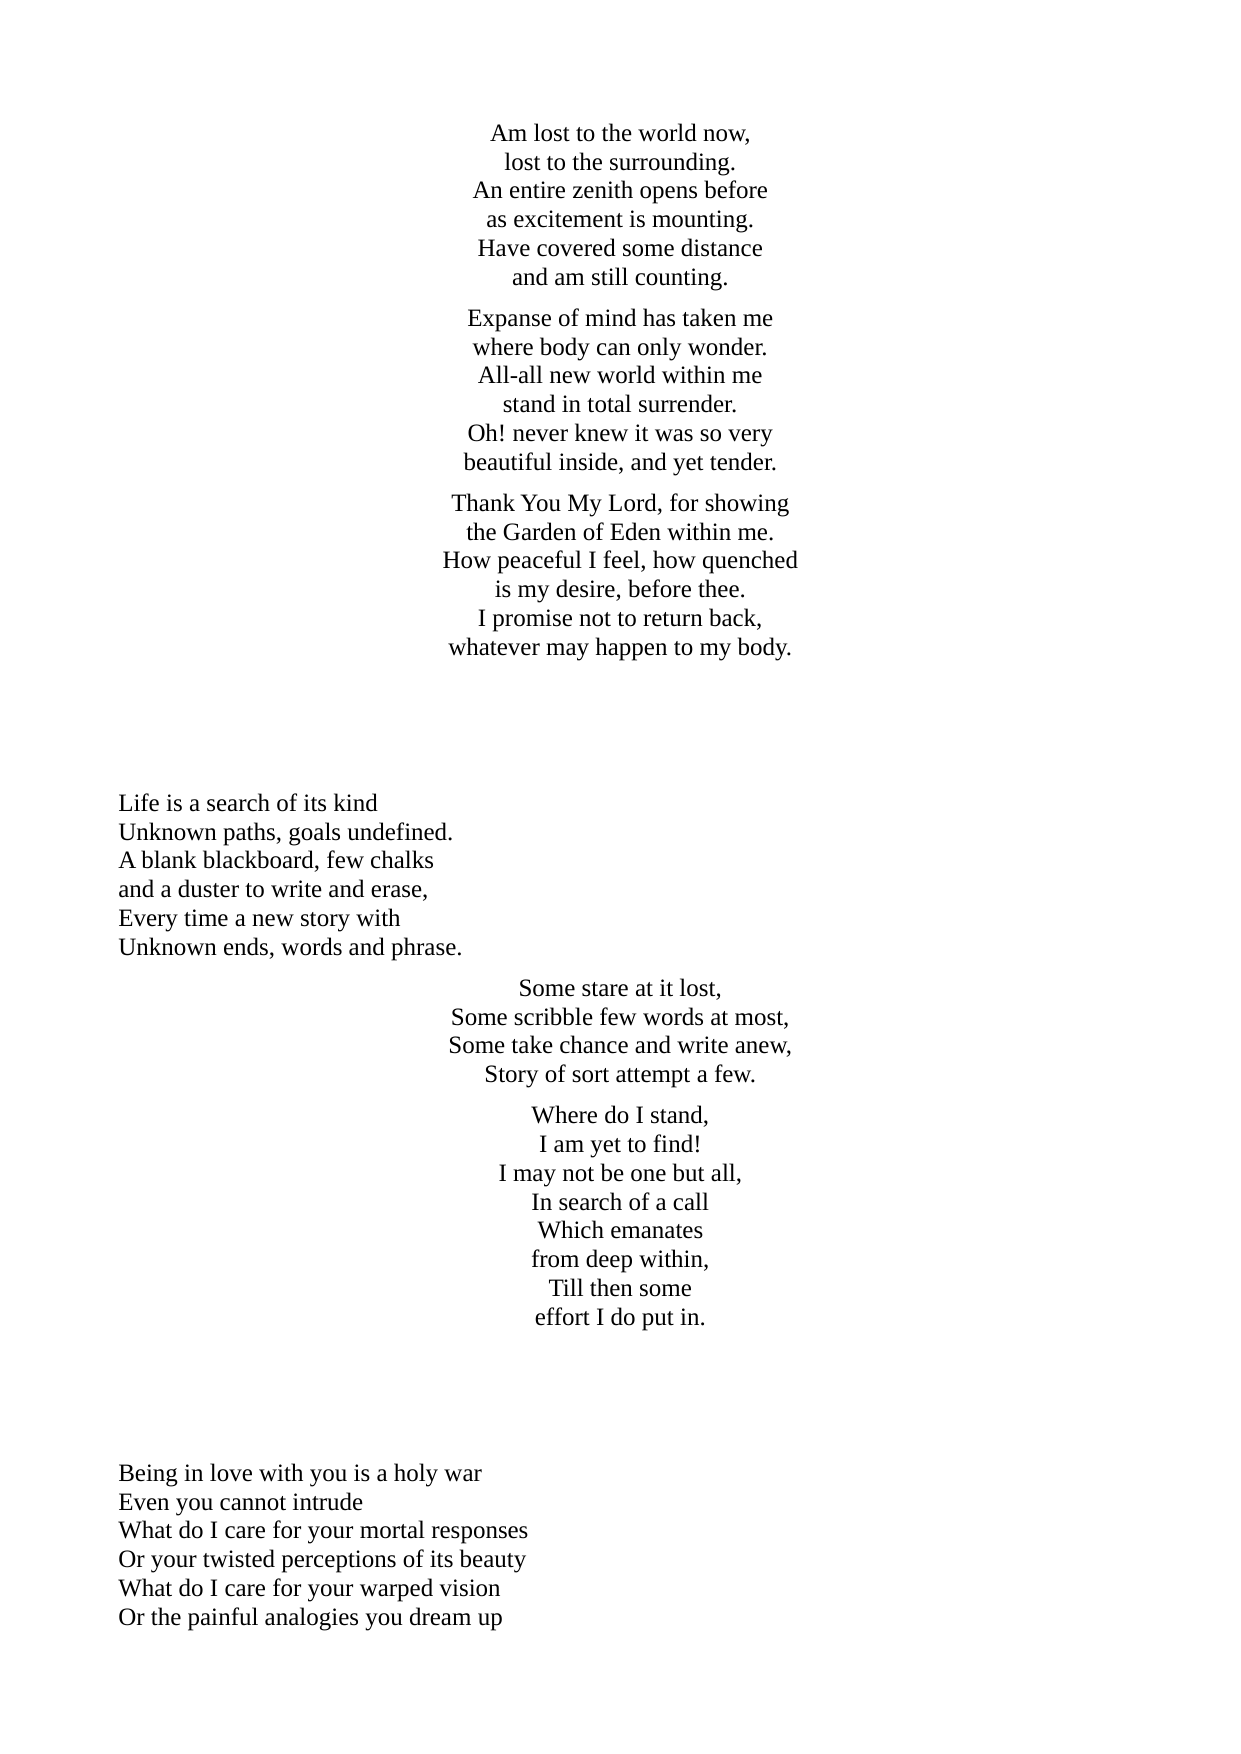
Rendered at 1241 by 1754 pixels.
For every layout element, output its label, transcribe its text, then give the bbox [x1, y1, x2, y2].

text Thank You My Lord, for showing the Garden of Eden within me. How peaceful I feel, how quenched is my desire, before thee. I promise not to return back, whatever may happen to my body. [118, 488, 1122, 661]
text Some stare at it lost, Some scribble few words at most, Some take chance and write anew, Story of sort attempt a few. [118, 973, 1122, 1088]
text Where do I stand, I am yet to find! I may not be one but all, In search of a call Which emanates from deep within, Till then some effort I do put in. [118, 1101, 1122, 1331]
text Being in love with you is a holy war Even you cannot intrude What do I care for your mortal responses Or your twisted perceptions of its beauty What do I care for your warped vision Or the painful analogies you dream up [118, 1458, 1122, 1631]
text Am lost to the world now, lost to the surrounding. An entire zenith opens before as excitement is mounting. Have covered some distance and am still counting. [118, 118, 1122, 291]
text Expanse of mind has taken me where body can only wonder. All-all new world within me stand in total surrender. Oh! never knew it was so very beautiful inside, and yet tender. [118, 303, 1122, 476]
text Life is a search of its kind Unknown paths, goals undefined. A blank blackboard, few chalks and a duster to write and erase, Every time a new story with Unknown ends, words and phrase. [118, 788, 1122, 961]
